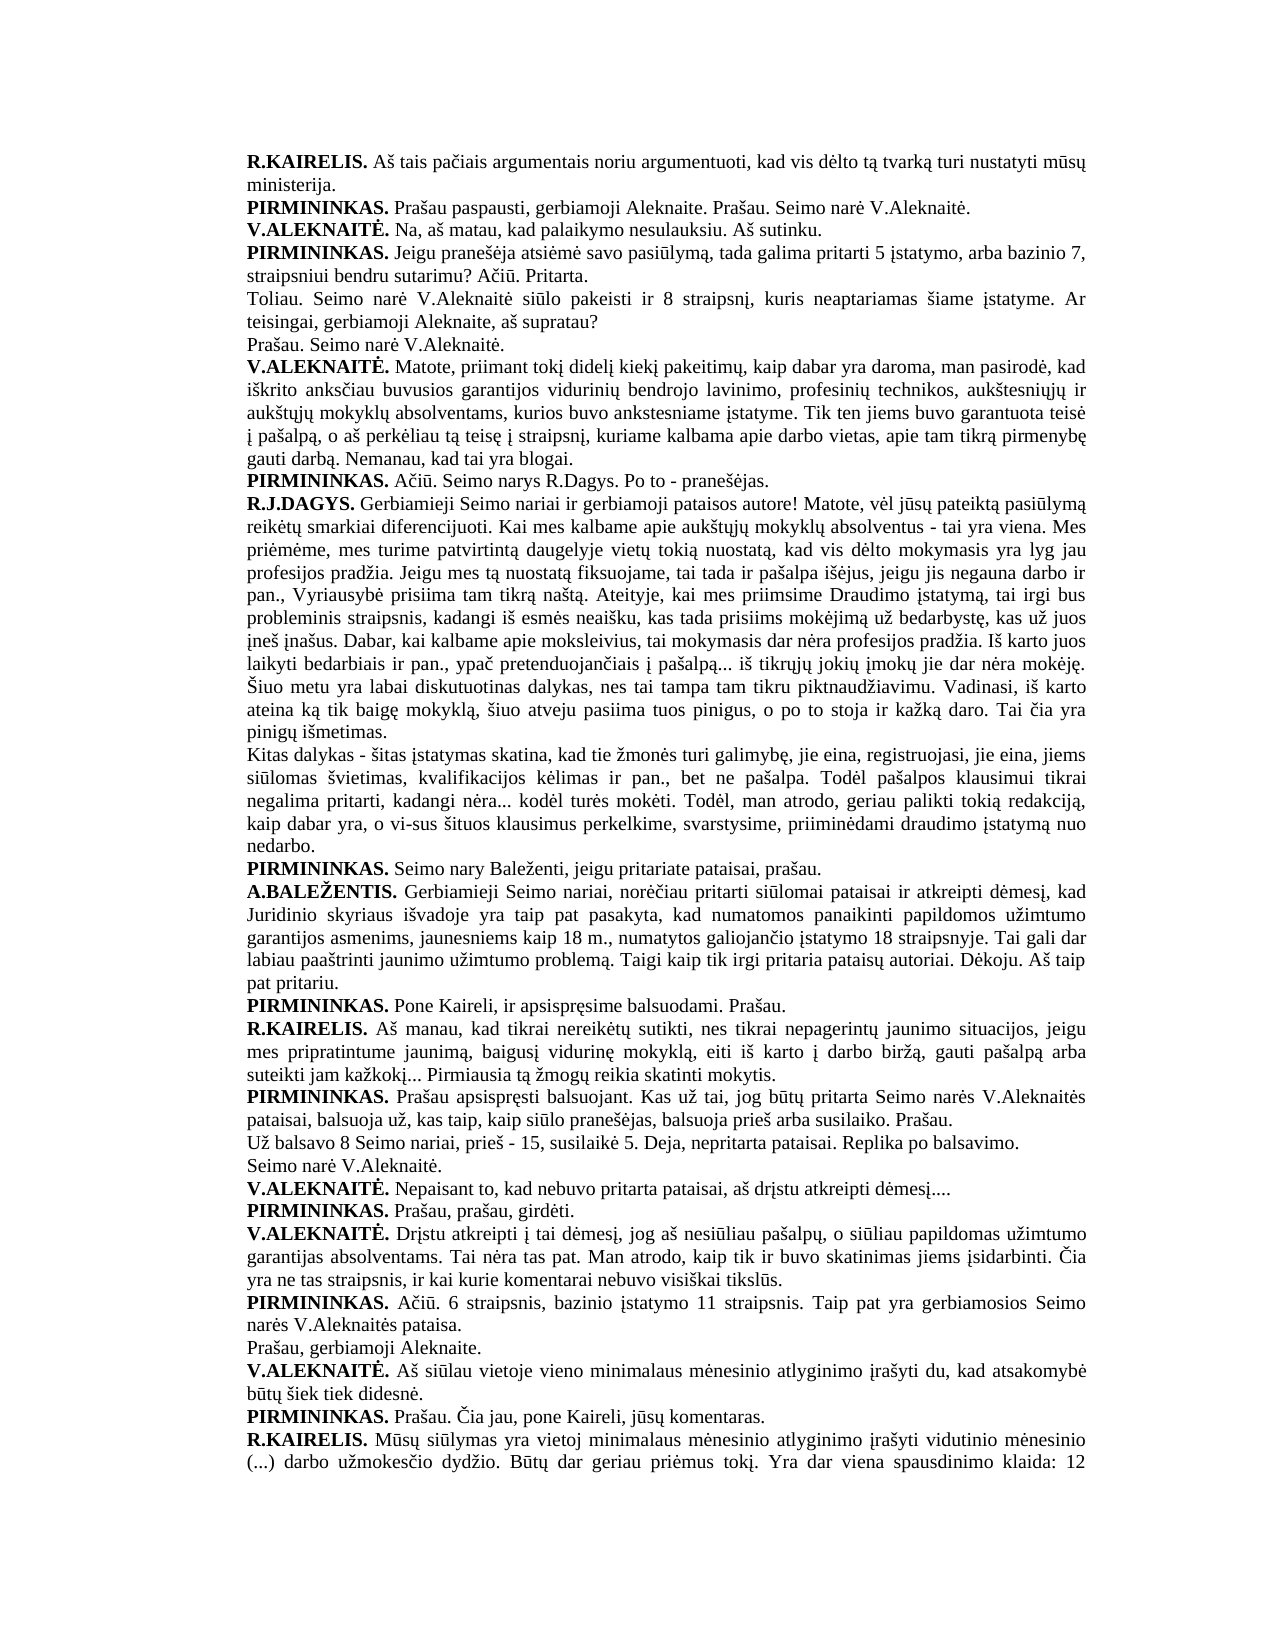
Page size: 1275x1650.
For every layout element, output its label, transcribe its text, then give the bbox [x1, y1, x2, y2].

text V.ALEKNAITĖ. Nepaisant to, kad nebuvo pritarta pataisai, aš drįstu atkreipti dėmesį.... [247, 1177, 1087, 1199]
text V.ALEKNAITĖ. Drįstu atkreipti į tai dėmesį, jog aš nesiūliau pašalpų, o siūliau papildomas užimtumo garantijas absolventams. Tai nėra tas pat. Man atrodo, kaip tik ir buvo skatinimas jiems įsidarbinti. Čia yra ne tas straipsnis, ir kai kurie komentarai nebuvo visiškai tikslūs. [247, 1222, 1087, 1291]
text R.KAIRELIS. Mūsų siūlymas yra vietoj minimalaus mėnesinio atlyginimo įrašyti vidutinio mėnesinio (...) darbo užmokesčio dydžio. Būtų dar geriau priėmus tokį. Yra dar viena spausdinimo klaida: 12 [247, 1427, 1087, 1473]
text Prašau, gerbiamoji Aleknaite. [247, 1336, 1087, 1359]
text V.ALEKNAITĖ. Matote, priimant tokį didelį kiekį pakeitimų, kaip dabar yra daroma, man pasirodė, kad iškrito anksčiau buvusios garantijos vidurinių bendrojo lavinimo, profesinių technikos, aukštesniųjų ir aukštųjų mokyklų absolventams, kurios buvo ankstesniame įstatyme. Tik ten jiems buvo garantuota teisė į pašalpą, o aš perkėliau tą teisę į straipsnį, kuriame kalbama apie darbo vietas, apie tam tikrą pirmenybę gauti darbą. Nemanau, kad tai yra blogai. [247, 355, 1087, 469]
text Kitas dalykas - šitas įstatymas skatina, kad tie žmonės turi galimybę, jie eina, registruojasi, jie eina, jiems siūlomas švietimas, kvalifikacijos kėlimas ir pan., bet ne pašalpa. Todėl pašalpos klausimui tikrai negalima pritarti, kadangi nėra... kodėl turės mokėti. Todėl, man atrodo, geriau palikti tokią redakciją, kaip dabar yra, o vi-sus šituos klausimus perkelkime, svarstysime, priiminėdami draudimo įstatymą nuo nedarbo. [247, 743, 1087, 857]
text Toliau. Seimo narė V.Aleknaitė siūlo pakeisti ir 8 straipsnį, kuris neaptariamas šiame įstatyme. Ar teisingai, gerbiamoji Aleknaite, aš supratau? [247, 287, 1087, 332]
text PIRMININKAS. Ačiū. 6 straipsnis, bazinio įstatymo 11 straipsnis. Taip pat yra gerbiamosios Seimo narės V.Aleknaitės pataisa. [247, 1291, 1087, 1336]
text R.J.DAGYS. Gerbiamieji Seimo nariai ir gerbiamoji pataisos autore! Matote, vėl jūsų pateiktą pasiūlymą reikėtų smarkiai diferencijuoti. Kai mes kalbame apie aukštųjų mokyklų absolventus - tai yra viena. Mes priėmėme, mes turime patvirtintą daugelyje vietų tokią nuostatą, kad vis dėlto mokymasis yra lyg jau profesijos pradžia. Jeigu mes tą nuostatą fiksuojame, tai tada ir pašalpa išėjus, jeigu jis negauna darbo ir pan., Vyriausybė prisiima tam tikrą naštą. Ateityje, kai mes priimsime Draudimo įstatymą, tai irgi bus probleminis straipsnis, kadangi iš esmės neaišku, kas tada prisiims mokėjimą už bedarbystę, kas už juos įneš įnašus. Dabar, kai kalbame apie moksleivius, tai mokymasis dar nėra profesijos pradžia. Iš karto juos laikyti bedarbiais ir pan., ypač pretenduojančiais į pašalpą... iš tikrųjų jokių įmokų jie dar nėra mokėję. Šiuo metu yra labai diskutuotinas dalykas, nes tai tampa tam tikru piktnaudžiavimu. Vadinasi, iš karto ateina ką tik baigę mokyklą, šiuo atveju pasiima tuos pinigus, o po to stoja ir kažką daro. Tai čia yra pinigų išmetimas. [247, 492, 1087, 743]
text PIRMININKAS. Seimo nary Baleženti, jeigu pritariate pataisai, prašau. [247, 857, 1087, 880]
text V.ALEKNAITĖ. Aš siūlau vietoje vieno minimalaus mėnesinio atlyginimo įrašyti du, kad atsakomybė būtų šiek tiek didesnė. [247, 1359, 1087, 1405]
text Seimo narė V.Aleknaitė. [247, 1154, 1087, 1177]
text PIRMININKAS. Prašau apsispręsti balsuojant. Kas už tai, jog būtų pritarta Seimo narės V.Aleknaitės pataisai, balsuoja už, kas taip, kaip siūlo pranešėjas, balsuoja prieš arba susilaiko. Prašau. [247, 1085, 1087, 1131]
text PIRMININKAS. Prašau, prašau, girdėti. [247, 1199, 1087, 1222]
text PIRMININKAS. Prašau paspausti, gerbiamoji Aleknaite. Prašau. Seimo narė V.Aleknaitė. [247, 196, 1087, 218]
text PIRMININKAS. Ačiū. Seimo narys R.Dagys. Po to - pranešėjas. [247, 469, 1087, 492]
text R.KAIRELIS. Aš manau, kad tikrai nereikėtų sutikti, nes tikrai nepagerintų jaunimo situacijos, jeigu mes pripratintume jaunimą, baigusį vidurinę mokyklą, eiti iš karto į darbo biržą, gauti pašalpą arba suteikti jam kažkokį... Pirmiausia tą žmogų reikia skatinti mokytis. [247, 1017, 1087, 1085]
text Prašau. Seimo narė V.Aleknaitė. [247, 332, 1087, 355]
text PIRMININKAS. Jeigu pranešėja atsiėmė savo pasiūlymą, tada galima pritarti 5 įstatymo, arba bazinio 7, straipsniui bendru sutarimu? Ačiū. Pritarta. [247, 241, 1087, 287]
text A.BALEŽENTIS. Gerbiamieji Seimo nariai, norėčiau pritarti siūlomai pataisai ir atkreipti dėmesį, kad Juridinio skyriaus išvadoje yra taip pat pasakyta, kad numatomos panaikinti papildomos užimtumo garantijos asmenims, jaunesniems kaip 18 m., numatytos galiojančio įstatymo 18 straipsnyje. Tai gali dar labiau paaštrinti jaunimo užimtumo problemą. Taigi kaip tik irgi pritaria pataisų autoriai. Dėkoju. Aš taip pat pritariu. [247, 880, 1087, 994]
text PIRMININKAS. Pone Kaireli, ir apsispręsime balsuodami. Prašau. [247, 994, 1087, 1017]
text R.KAIRELIS. Aš tais pačiais argumentais noriu argumentuoti, kad vis dėlto tą tvarką turi nustatyti mūsų ministerija. [247, 150, 1087, 196]
text V.ALEKNAITĖ. Na, aš matau, kad palaikymo nesulauksiu. Aš sutinku. [247, 218, 1087, 241]
text Už balsavo 8 Seimo nariai, prieš - 15, susilaikė 5. Deja, nepritarta pataisai. Replika po balsavimo. [247, 1131, 1087, 1154]
text PIRMININKAS. Prašau. Čia jau, pone Kaireli, jūsų komentaras. [247, 1405, 1087, 1427]
